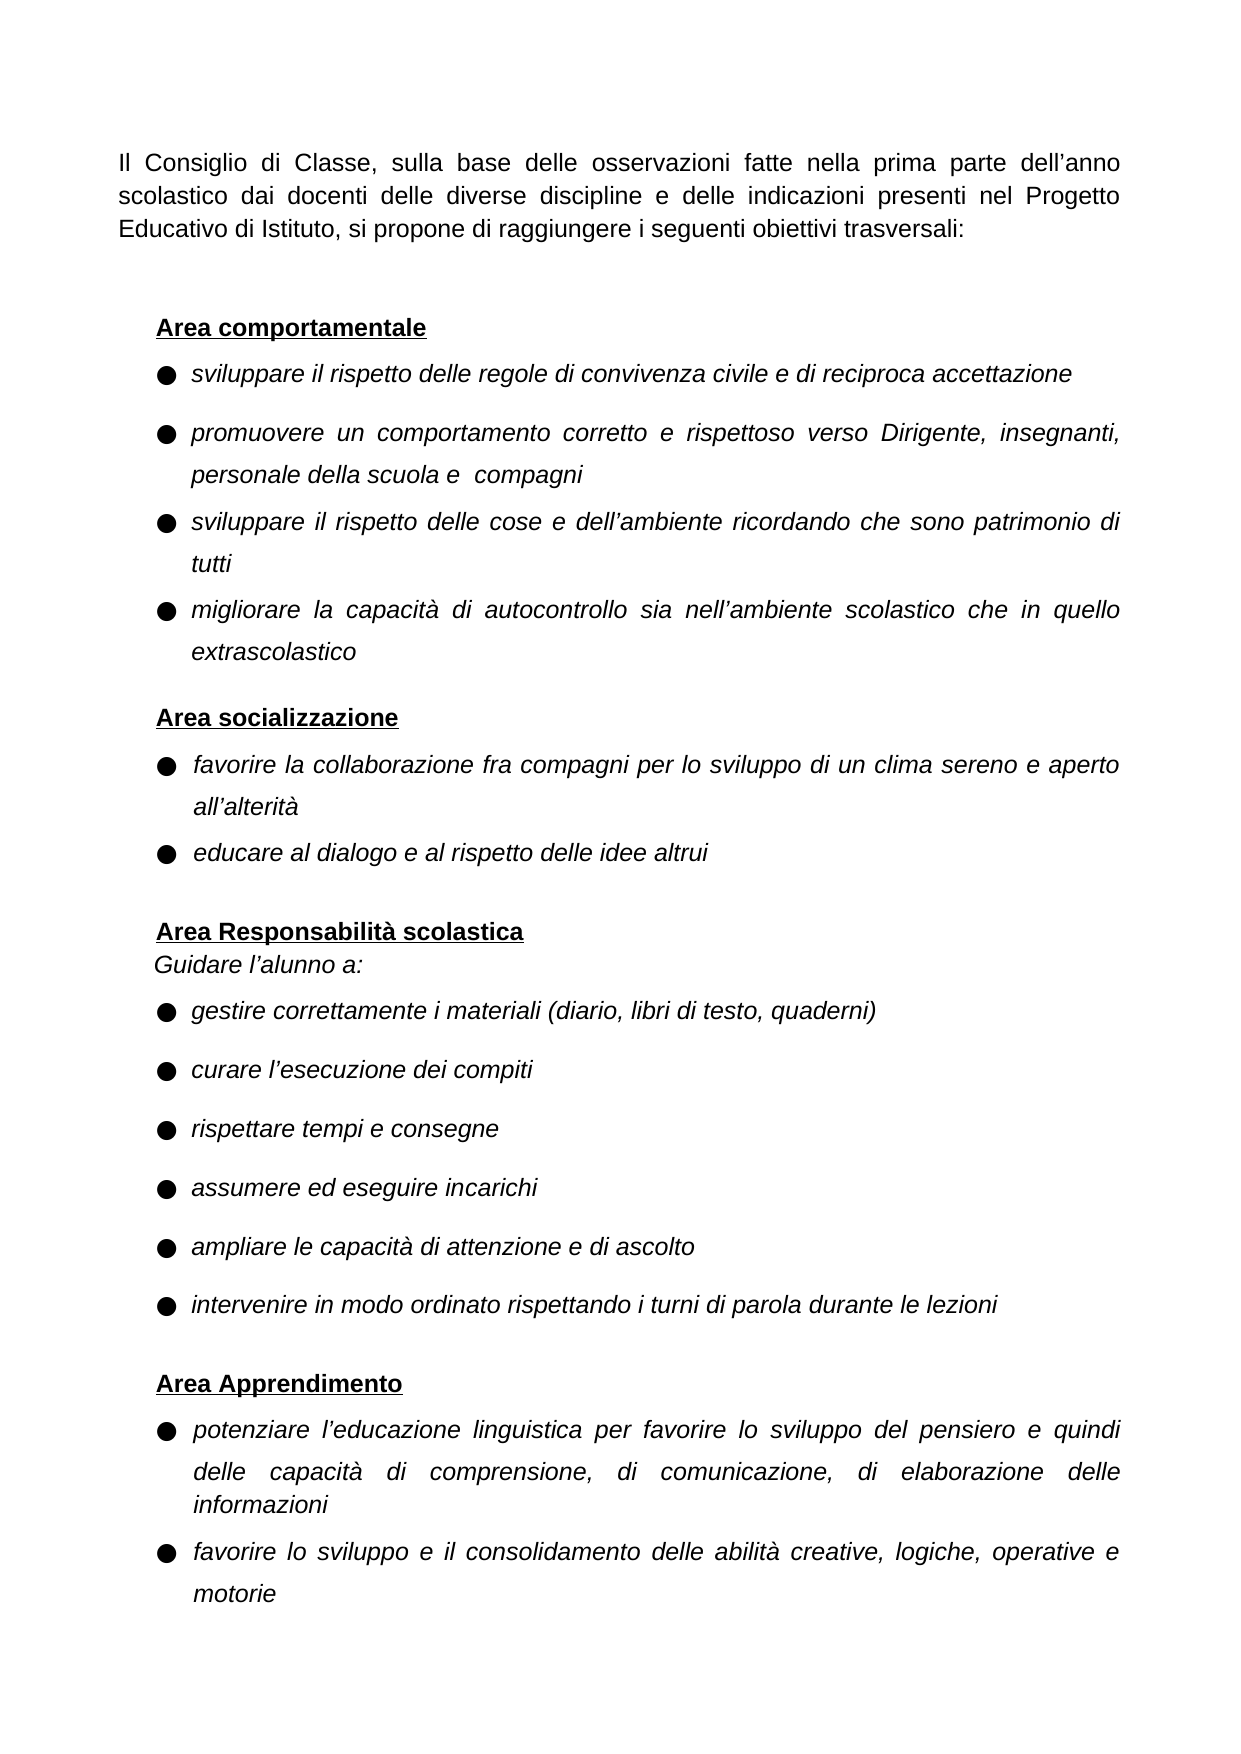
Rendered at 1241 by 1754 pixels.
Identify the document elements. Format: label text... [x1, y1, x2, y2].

list favorire lo sviluppo e il consolidamento delle abilità creative, logiche, operative e motorie [156, 1523, 1122, 1608]
text Area Responsabilità scolastica [153, 917, 1122, 945]
list gestire correttamente i materiali (diario, libri di testo, quaderni) [156, 983, 1122, 1034]
text Il Consiglio di Classe, sulla base delle osservazioni fatte nella prima parte dell’anno scolastico dai docenti delle diverse discipline e delle indicazioni presenti nel Progetto Educativo di Istituto, si propone di raggiungere i seguenti obiettivi trasversali: [118, 148, 1122, 242]
text Area Apprendimento [156, 1369, 1122, 1398]
text Guidare l’alunno a: [118, 950, 1122, 978]
list ampliare le capacità di attenzione e di ascolto [156, 1218, 1122, 1269]
list sviluppare il rispetto delle regole di convivenza civile e di reciproca accettazione [156, 346, 1122, 397]
list intervenire in modo ordinato rispettando i turni di parola durante le lezioni [156, 1277, 1122, 1328]
list assumere ed eseguire incarichi [156, 1159, 1122, 1211]
list educare al dialogo e al rispetto delle idee altrui [156, 825, 1122, 876]
list curare l’esecuzione dei compiti [156, 1042, 1122, 1093]
text Area comportamentale [118, 313, 1122, 341]
list potenziare l’educazione linguistica per favorire lo sviluppo del pensiero e quindi delle capacità di comprensione, di comunicazione, di elaborazione delle informazioni [156, 1402, 1122, 1519]
list favorire la collaborazione fra compagni per lo sviluppo di un clima sereno e aperto all’alterità [156, 736, 1122, 821]
list rispettare tempi e consegne [156, 1100, 1122, 1152]
text Area socializzazione [156, 703, 1122, 732]
list sviluppare il rispetto delle cose e dell’ambiente ricordando che sono patrimonio di tutti [156, 493, 1122, 577]
list promuovere un comportamento corretto e rispettoso verso Dirigente, insegnanti, personale della scuola e compagni [156, 404, 1122, 489]
list migliorare la capacità di autocontrollo sia nell’ambiente scolastico che in quello extrascolastico [156, 582, 1122, 666]
